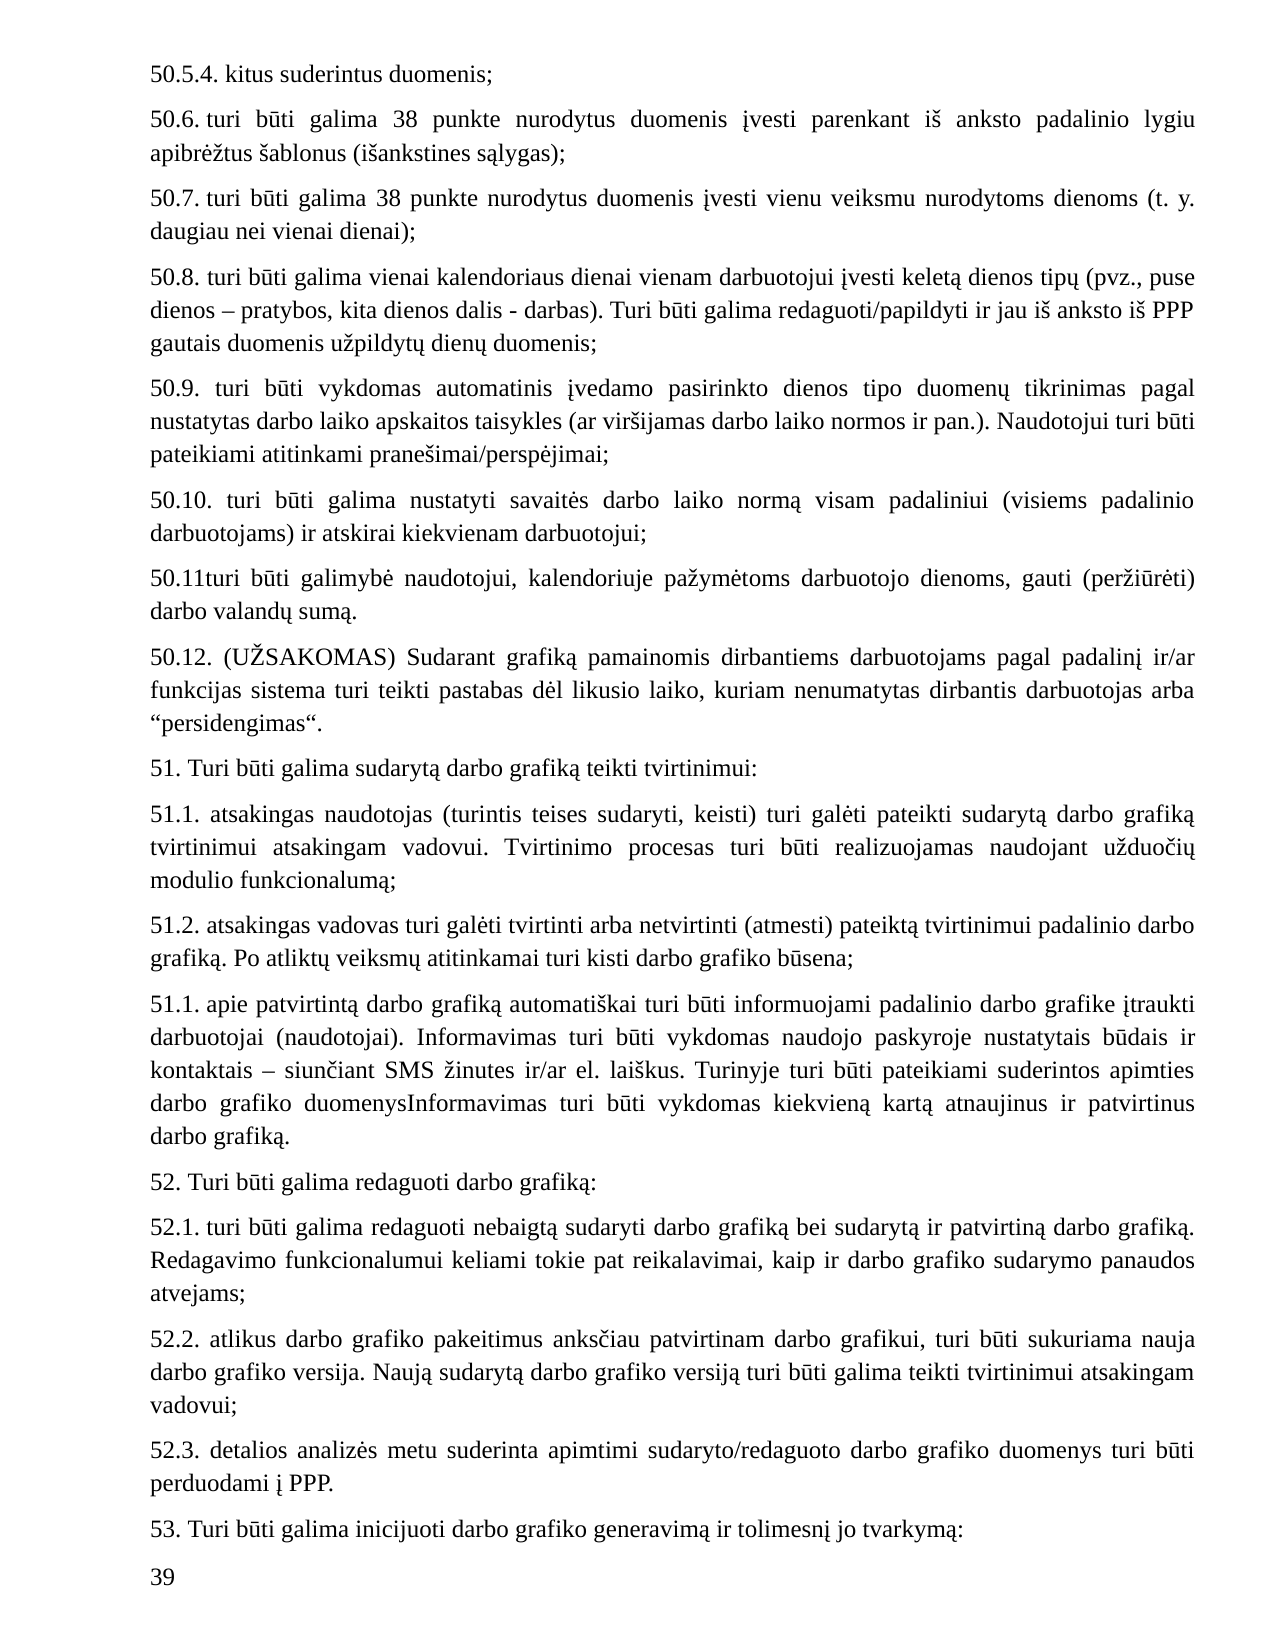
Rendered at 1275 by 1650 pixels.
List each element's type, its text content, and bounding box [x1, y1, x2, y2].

text 52.3. detalios analizės metu suderinta apimtimi sudaryto/redaguoto darbo grafiko duomenys turi būti perduodami į PPP. [150, 1435, 1196, 1497]
list apie patvirtintą darbo grafiką automatiškai turi būti informuojami padalinio darbo grafike įtraukti darbuotojai (naudotojai). Informavimas turi būti vykdomas naudojo paskyroje nustatytais būdais ir kontaktais – siunčiant SMS žinutes ir/ar el. laiškus. Turinyje turi būti pateikiami suderintos apimties darbo grafiko duomenysInformavimas turi būti vykdomas kiekvieną kartą atnaujinus ir patvirtinus darbo grafiką. [150, 989, 1196, 1150]
text 50.8. turi būti galima vienai kalendoriaus dienai vienam darbuotojui įvesti keletą dienos tipų (pvz., puse dienos – pratybos, kita dienos dalis - darbas). Turi būti galima redaguoti/papildyti ir jau iš anksto iš PPP gautais duomenis užpildytų dienų duomenis; [150, 262, 1196, 356]
text 50.9. turi būti vykdomas automatinis įvedamo pasirinkto dienos tipo duomenų tikrinimas pagal nustatytas darbo laiko apskaitos taisykles (ar viršijamas darbo laiko normos ir pan.). Naudotojui turi būti pateikiami atitinkami pranešimai/perspėjimai; [150, 373, 1196, 468]
list turi būti galima redaguoti nebaigtą sudaryti darbo grafiką bei sudarytą ir patvirtiną darbo grafiką. Redagavimo funkcionalumui keliami tokie pat reikalavimai, kaip ir darbo grafiko sudarymo panaudos atvejams; [150, 1212, 1196, 1307]
text 52.2. atlikus darbo grafiko pakeitimus anksčiau patvirtinam darbo grafikui, turi būti sukuriama nauja darbo grafiko versija. Naują sudarytą darbo grafiko versiją turi būti galima teikti tvirtinimui atsakingam vadovui; [150, 1324, 1196, 1418]
text 51.1. atsakingas naudotojas (turintis teises sudaryti, keisti) turi galėti pateikti sudarytą darbo grafiką tvirtinimui atsakingam vadovui. Tvirtinimo procesas turi būti realizuojamas naudojant užduočių modulio funkcionalumą; [150, 799, 1196, 894]
list turi būti galima 50.5 punkte nurodytus duomenis įvesti parenkant iš anksto padalinio lygiu apibrėžtus šablonus (išankstines sąlygas); [150, 104, 1196, 166]
text 50.10. turi būti galima nustatyti savaitės darbo laiko normą visam padaliniui (visiems padalinio darbuotojams) ir atskirai kiekvienam darbuotojui; [150, 485, 1196, 547]
list Turi būti galima inicijuoti darbo grafiko generavimą ir tolimesnį jo tvarkymą: [150, 1514, 1196, 1543]
list kitus suderintus duomenis; [150, 59, 1196, 88]
list Turi būti galima sudarytą darbo grafiką teikti tvirtinimui: [150, 753, 1196, 782]
list turi būti galima 50.5 punkte nurodytus duomenis įvesti vienu veiksmu nurodytoms dienoms (t. y. daugiau nei vienai dienai); [150, 183, 1196, 245]
text 51.2. atsakingas vadovas turi galėti tvirtinti arba netvirtinti (atmesti) pateiktą tvirtinimui padalinio darbo grafiką. Po atliktų veiksmų atitinkamai turi kisti darbo grafiko būsena; [150, 911, 1196, 972]
text 50.12. (UŽSAKOMAS) Sudarant grafiką pamainomis dirbantiems darbuotojams pagal padalinį ir/ar funkcijas sistema turi teikti pastabas dėl likusio laiko, kuriam nenumatytas dirbantis darbuotojas arba “persidengimas“. [150, 642, 1196, 737]
text 50.11turi būti galimybė naudotojui, kalendoriuje pažymėtoms darbuotojo dienoms, gauti (peržiūrėti) darbo valandų sumą. [150, 563, 1196, 625]
list Turi būti galima redaguoti darbo grafiką: [150, 1167, 1196, 1195]
